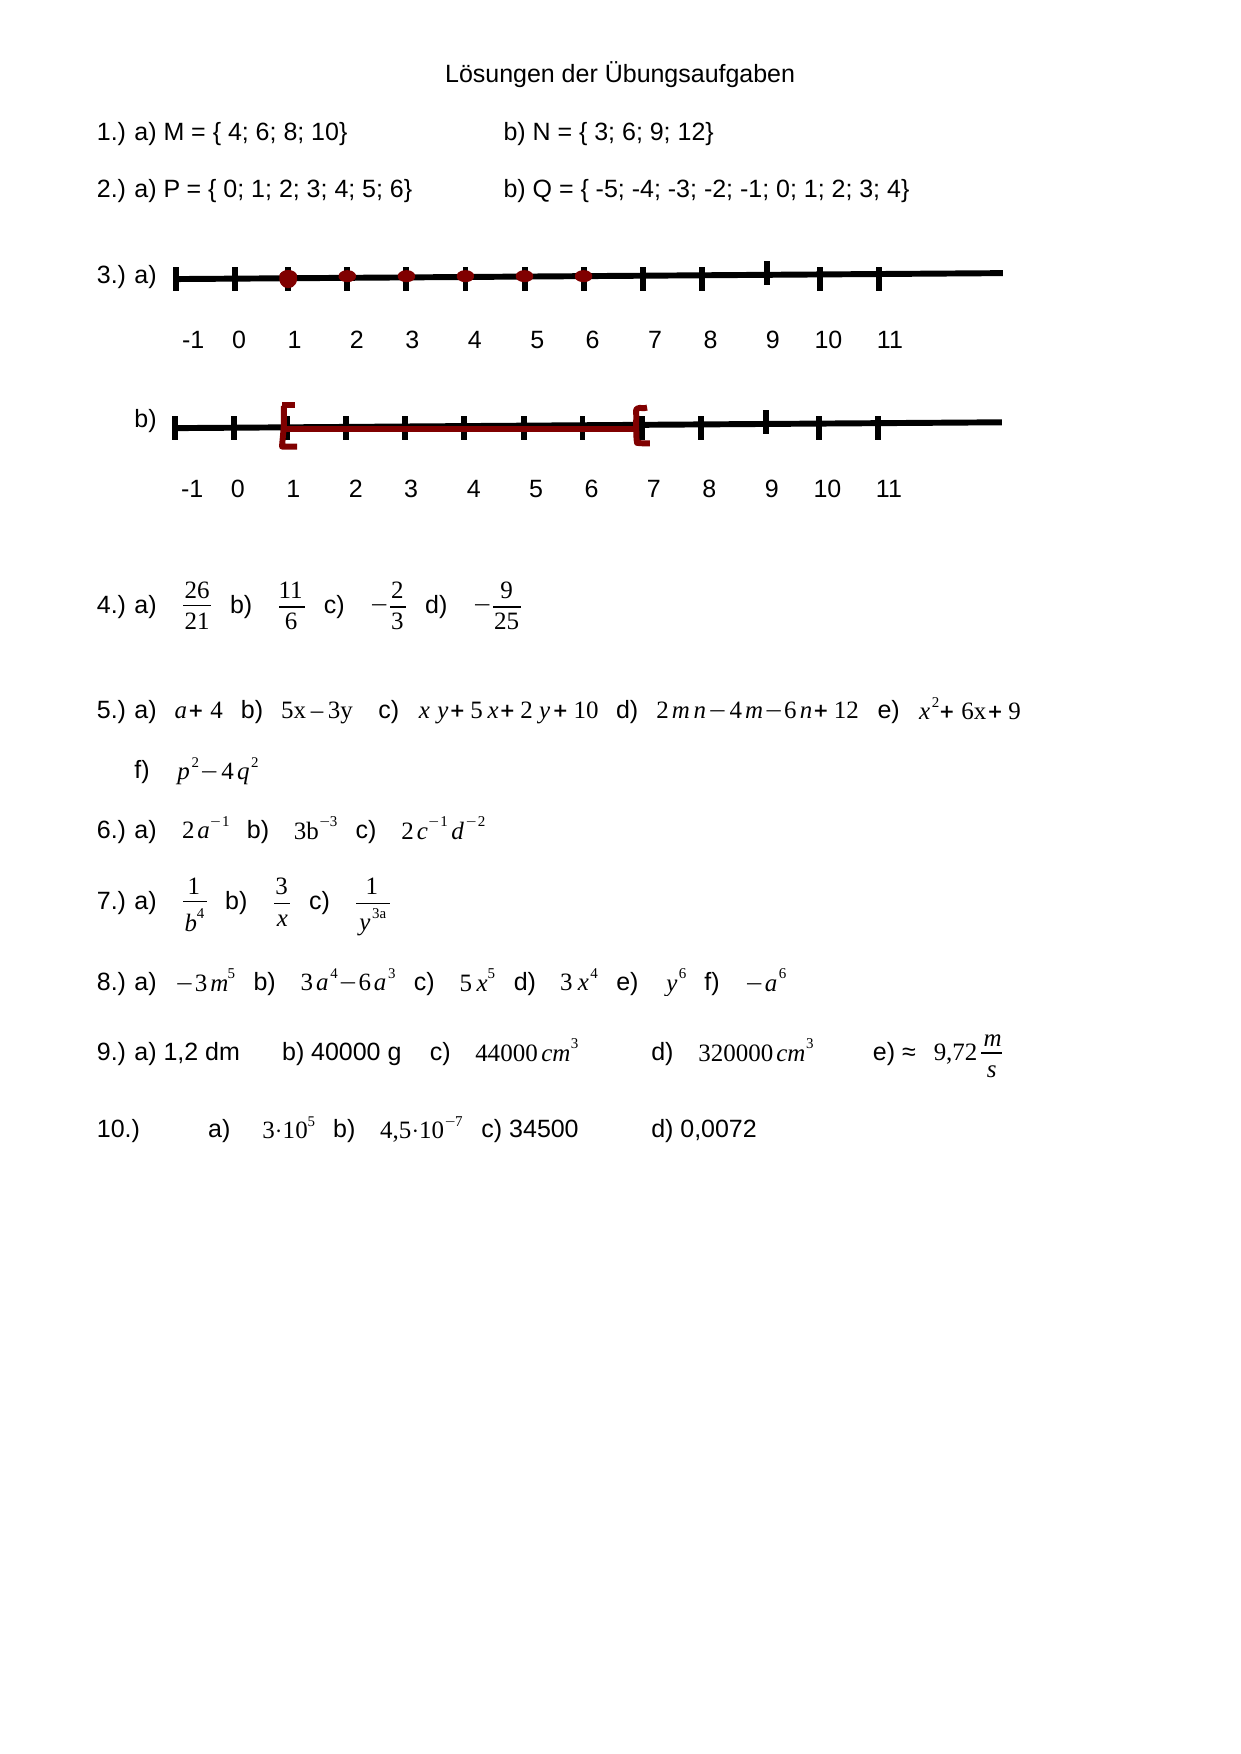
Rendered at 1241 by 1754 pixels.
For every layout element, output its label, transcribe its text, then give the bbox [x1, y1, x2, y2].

text Lösungen der Übungsaufgaben [59, 59, 1181, 88]
list a)b) c)d)e) f) [97, 693, 1181, 813]
list a) P = { 0; 1; 2; 3; 4; 5; 6} b) Q = { -5; -4; -3; -2; -1; 0; 1; 2; 3; 4} [97, 174, 1181, 260]
list a) b) c) d) [97, 577, 1181, 693]
list a) b) c) [97, 873, 1181, 964]
list a) M = { 4; 6; 8; 10} b) N = { 3; 6; 9; 12} [97, 117, 1181, 174]
list a) b) c) [97, 813, 1181, 873]
list a) b) c) 34500 d) 0,0072 [97, 1112, 1181, 1143]
list a)b) c) d) e) f) [97, 964, 1181, 1024]
list a) 1,2 dm b) 40000 g c) d) e) ≈ [97, 1024, 1181, 1112]
list a) b) [97, 260, 1181, 577]
